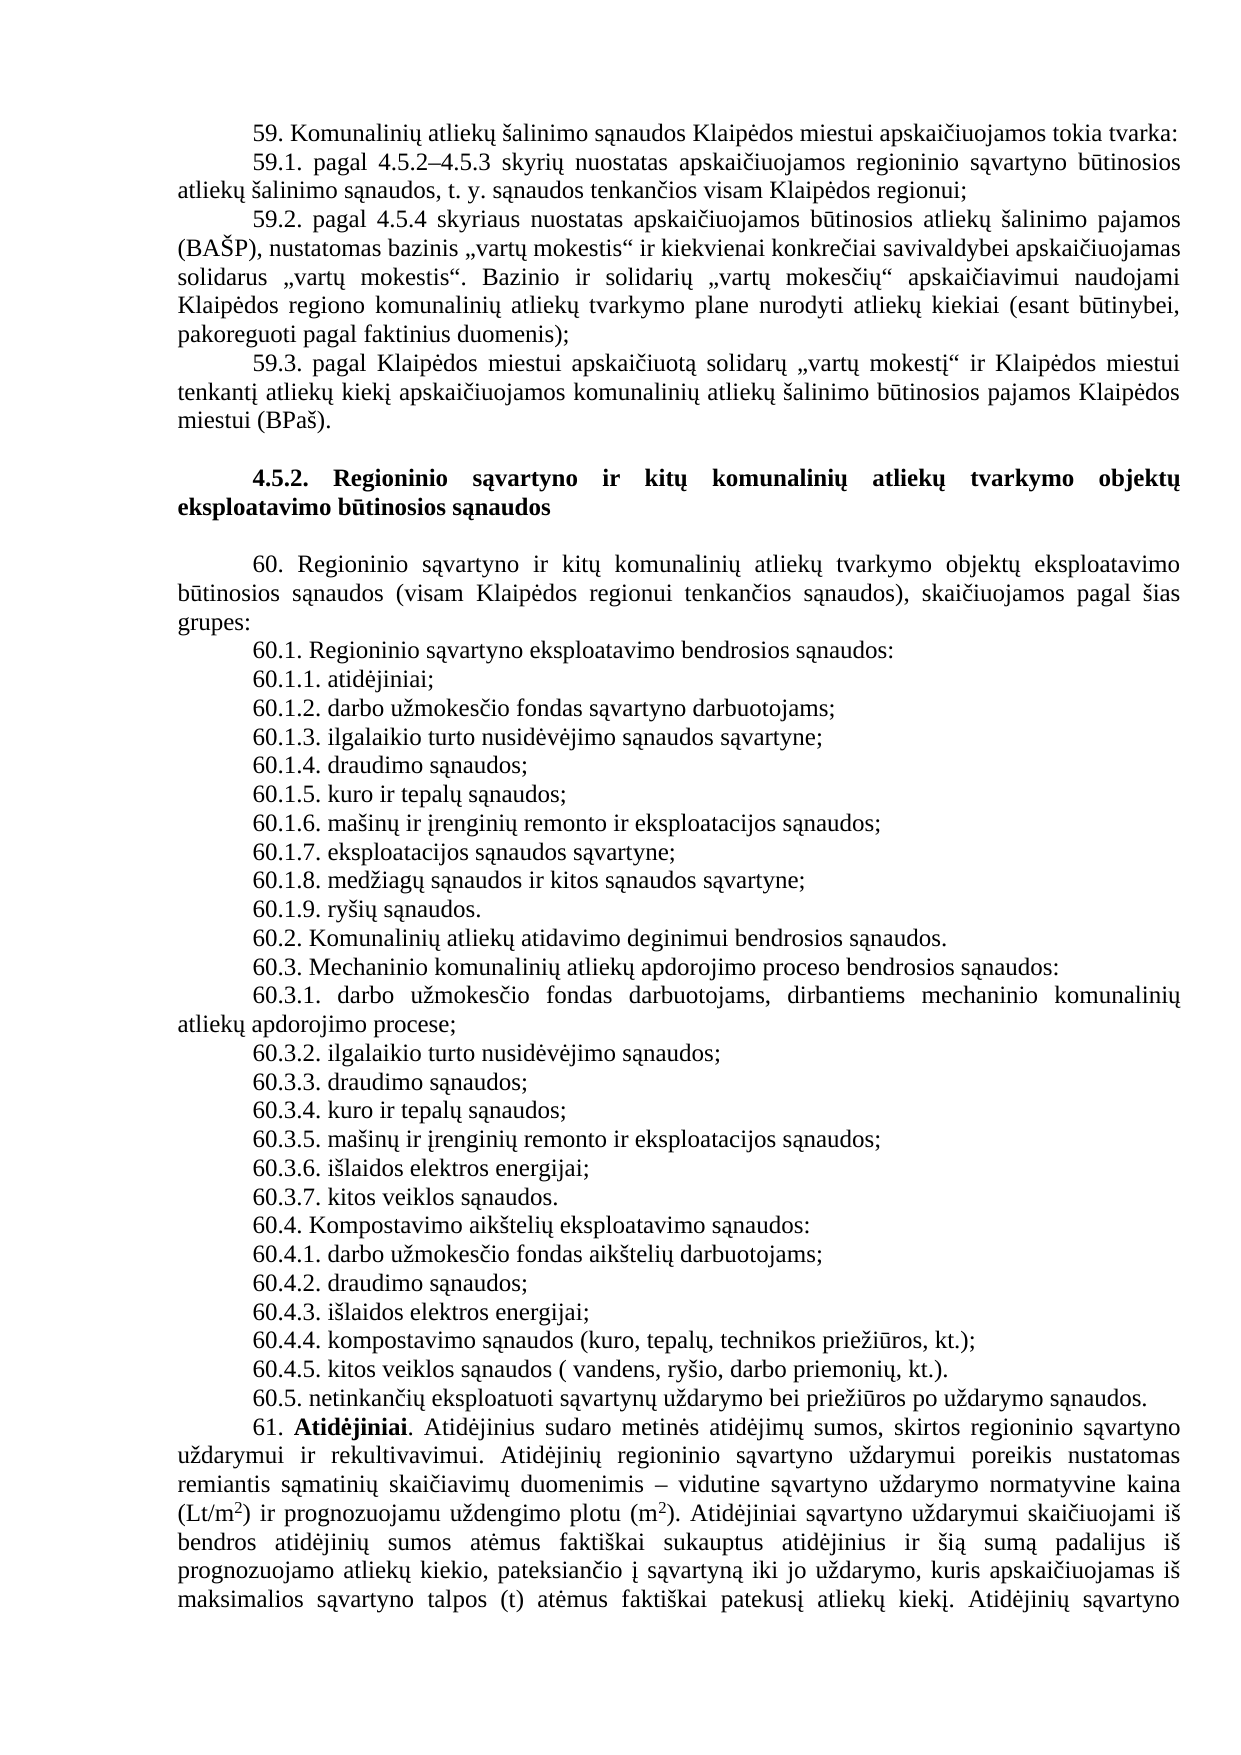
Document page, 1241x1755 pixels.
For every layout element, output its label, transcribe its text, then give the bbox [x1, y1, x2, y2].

text 60.4. Kompostavimo aikštelių eksploatavimo sąnaudos: [177, 1211, 1181, 1239]
text 60.1.4. draudimo sąnaudos; [177, 751, 1181, 779]
text 60.4.4. kompostavimo sąnaudos (kuro, tepalų, technikos priežiūros, kt.); [177, 1326, 1181, 1354]
text 60.3.5. mašinų ir įrenginių remonto ir eksploatacijos sąnaudos; [177, 1124, 1181, 1153]
text 60.1.3. ilgalaikio turto nusidėvėjimo sąnaudos sąvartyne; [177, 722, 1181, 751]
text 60.1.6. mašinų ir įrenginių remonto ir eksploatacijos sąnaudos; [177, 808, 1181, 837]
text 60.1.2. darbo užmokesčio fondas sąvartyno darbuotojams; [177, 693, 1181, 722]
text 60.3.2. ilgalaikio turto nusidėvėjimo sąnaudos; [177, 1038, 1181, 1067]
text 60.1. Regioninio sąvartyno eksploatavimo bendrosios sąnaudos: [177, 636, 1181, 664]
text 60.4.3. išlaidos elektros energijai; [177, 1297, 1181, 1326]
text 60.4.1. darbo užmokesčio fondas aikštelių darbuotojams; [177, 1239, 1181, 1268]
text 60.4.5. kitos veiklos sąnaudos ( vandens, ryšio, darbo priemonių, kt.). [177, 1354, 1181, 1383]
text 60.3.1. darbo užmokesčio fondas darbuotojams, dirbantiems mechaninio komunalinių atliekų apdorojimo procese; [177, 981, 1181, 1038]
text 61. Atidėjiniai. Atidėjinius sudaro metinės atidėjimų sumos, skirtos regioninio sąvartyno uždarymui ir rekultivavimui. Atidėjinių regioninio sąvartyno uždarymui poreikis nustatomas remiantis sąmatinių skaičiavimų duomenimis – vidutine sąvartyno uždarymo normatyvine kaina (Lt/m2) ir prognozuojamu uždengimo plotu (m2). Atidėjiniai sąvartyno uždarymui skaičiuojami iš bendros atidėjinių sumos atėmus faktiškai sukauptus atidėjinius ir šią sumą padalijus iš prognozuojamo atliekų kiekio, pateksiančio į sąvartyną iki jo uždarymo, kuris apskaičiuojamas iš maksimalios sąvartyno talpos (t) atėmus faktiškai patekusį atliekų kiekį. Atidėjinių sąvartyno [177, 1412, 1181, 1613]
text 60.2. Komunalinių atliekų atidavimo deginimui bendrosios sąnaudos. [177, 923, 1181, 952]
text 60.1.8. medžiagų sąnaudos ir kitos sąnaudos sąvartyne; [177, 866, 1181, 894]
text 60.1.7. eksploatacijos sąnaudos sąvartyne; [177, 837, 1181, 866]
text 60.5. netinkančių eksploatuoti sąvartynų uždarymo bei priežiūros po uždarymo sąnaudos. [177, 1383, 1181, 1412]
text 60.1.5. kuro ir tepalų sąnaudos; [177, 779, 1181, 808]
text 60.3.6. išlaidos elektros energijai; [177, 1153, 1181, 1182]
text 60. Regioninio sąvartyno ir kitų komunalinių atliekų tvarkymo objektų eksploatavimo būtinosios sąnaudos (visam Klaipėdos regionui tenkančios sąnaudos), skaičiuojamos pagal šias grupes: [177, 549, 1181, 636]
text 59.2. pagal 4.5.4 skyriaus nuostatas apskaičiuojamos būtinosios atliekų šalinimo pajamos (BAŠP), nustatomas bazinis „vartų mokestis“ ir kiekvienai konkrečiai savivaldybei apskaičiuojamas solidarus „vartų mokestis“. Bazinio ir solidarių „vartų mokesčių“ apskaičiavimui naudojami Klaipėdos regiono komunalinių atliekų tvarkymo plane nurodyti atliekų kiekiai (esant būtinybei, pakoreguoti pagal faktinius duomenis); [177, 204, 1181, 348]
text 60.3. Mechaninio komunalinių atliekų apdorojimo proceso bendrosios sąnaudos: [177, 952, 1181, 981]
text 59.1. pagal 4.5.2–4.5.3 skyrių nuostatas apskaičiuojamos regioninio sąvartyno būtinosios atliekų šalinimo sąnaudos, t. y. sąnaudos tenkančios visam Klaipėdos regionui; [177, 147, 1181, 204]
text 59.3. pagal Klaipėdos miestui apskaičiuotą solidarų „vartų mokestį“ ir Klaipėdos miestui tenkantį atliekų kiekį apskaičiuojamos komunalinių atliekų šalinimo būtinosios pajamos Klaipėdos miestui (BPaš). [177, 348, 1181, 434]
text 60.3.7. kitos veiklos sąnaudos. [177, 1182, 1181, 1211]
text 60.4.2. draudimo sąnaudos; [177, 1268, 1181, 1297]
text 59. Komunalinių atliekų šalinimo sąnaudos Klaipėdos miestui apskaičiuojamos tokia tvarka: [177, 118, 1181, 147]
text 4.5.2. Regioninio sąvartyno ir kitų komunalinių atliekų tvarkymo objektų eksploatavimo būtinosios sąnaudos [177, 463, 1181, 521]
text 60.3.4. kuro ir tepalų sąnaudos; [177, 1096, 1181, 1124]
text 60.3.3. draudimo sąnaudos; [177, 1067, 1181, 1096]
text 60.1.9. ryšių sąnaudos. [177, 894, 1181, 923]
text 60.1.1. atidėjiniai; [177, 664, 1181, 693]
